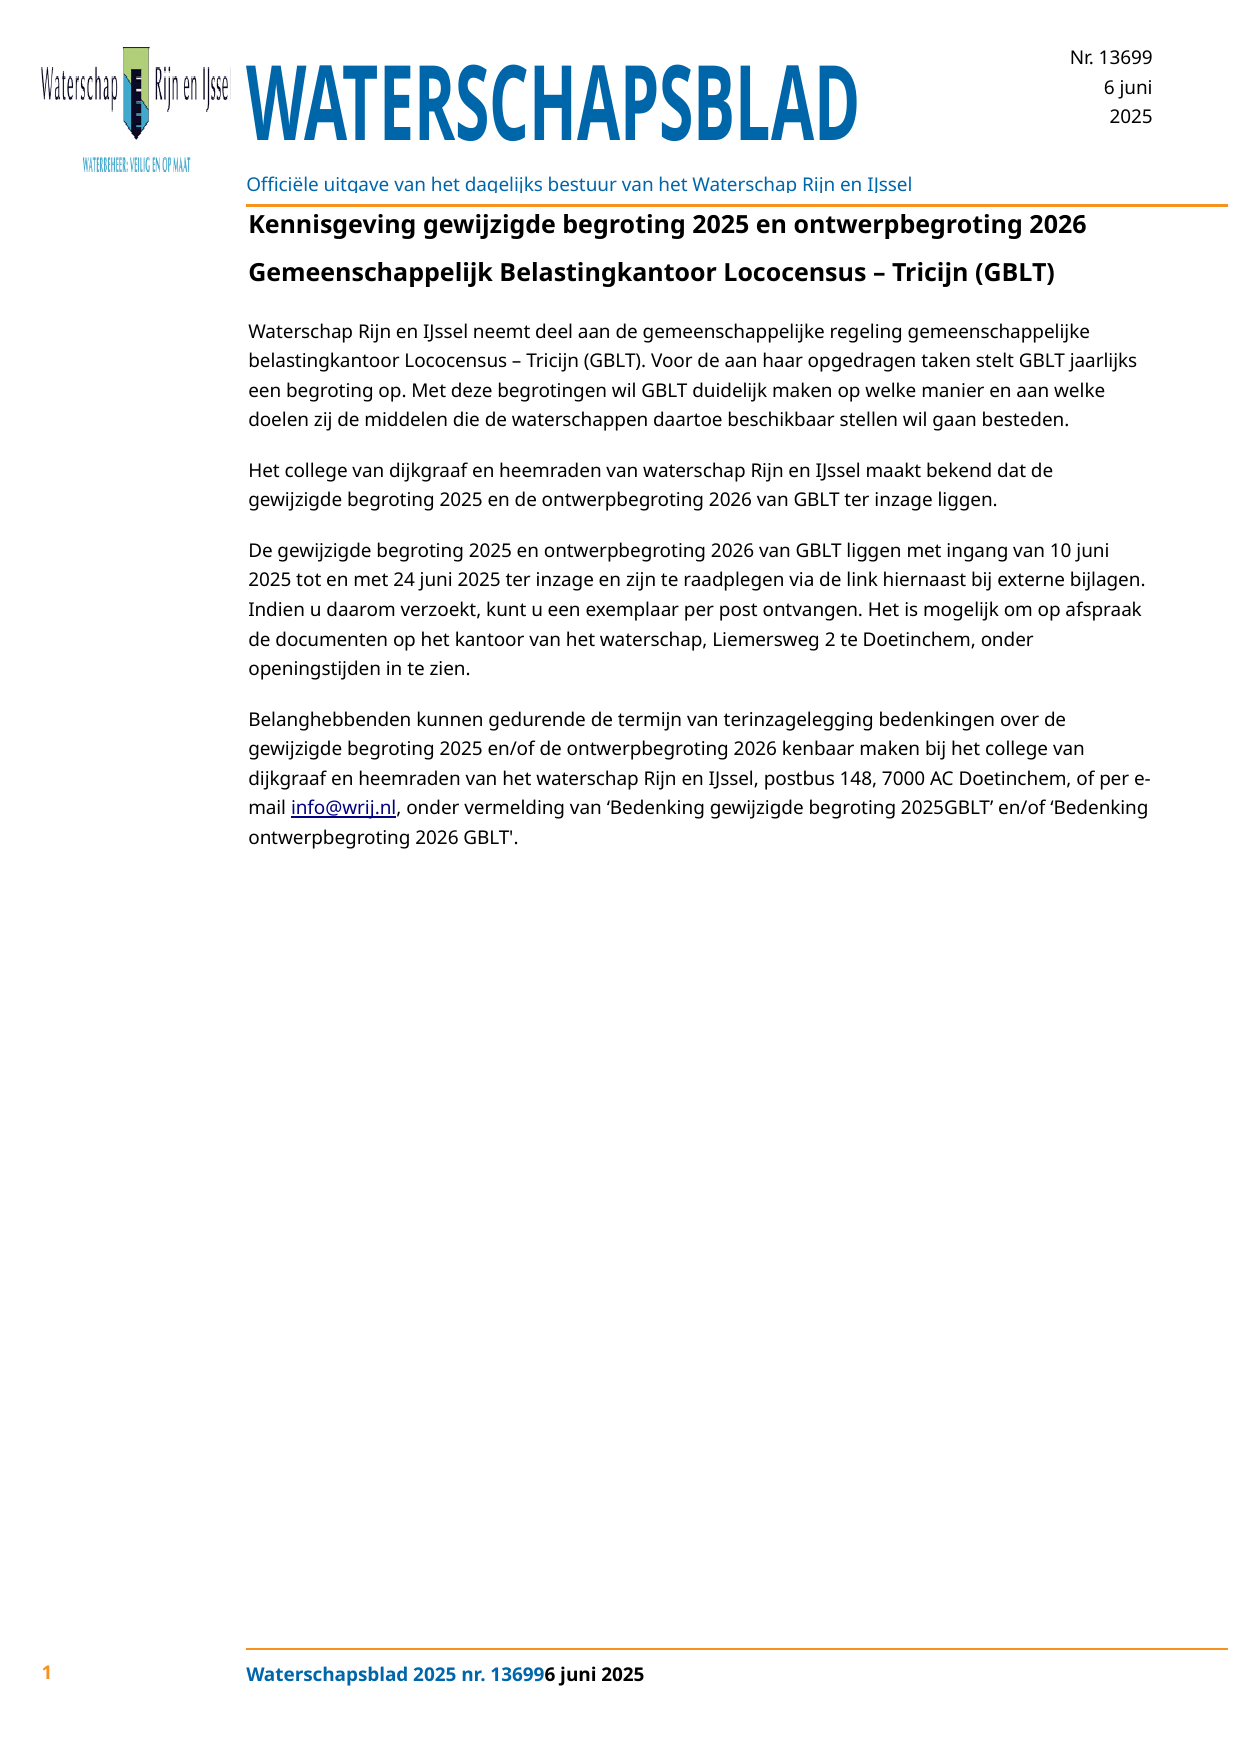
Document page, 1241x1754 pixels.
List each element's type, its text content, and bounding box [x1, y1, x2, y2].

text Het college van dijkgraaf en heemraden van waterschap Rijn en IJssel maakt bekend dat de gewijzigde begroting 2025 en de ontwerpbegroting 2026 van GBLT ter inzage liggen. [248, 457, 1152, 512]
text Waterschap Rijn en IJssel neemt deel aan de gemeenschappelijke regeling gemeenschappelijke belastingkantoor Lococensus – Tricijn (GBLT). Voor de aan haar opgedragen taken stelt GBLT jaarlijks een begroting op. Met deze begrotingen wil GBLT duidelijk maken op welke manier en aan welke doelen zij de middelen die de waterschappen daartoe beschikbaar stellen wil gaan besteden. [248, 318, 1152, 432]
text Belanghebbenden kunnen gedurende de termijn van terinzagelegging bedenkingen over de gewijzigde begroting 2025 en/of de ontwerpbegroting 2026 kenbaar maken bij het college van dijkgraaf en heemraden van het waterschap Rijn en IJssel, postbus 148, 7000 AC Doetinchem, of per e-mail info@wrij.nl, onder vermelding van ‘Bedenking gewijzigde begroting 2025GBLT’ en/of ‘Bedenking ontwerpbegroting 2026 GBLT'. [248, 706, 1152, 850]
text Kennisgeving gewijzigde begroting 2025 en ontwerpbegroting 2026 Gemeenschappelijk Belastingkantoor Lococensus – Tricijn (GBLT) [248, 207, 1152, 288]
text De gewijzigde begroting 2025 en ontwerpbegroting 2026 van GBLT liggen met ingang van 10 juni 2025 tot en met 24 juni 2025 ter inzage en zijn te raadplegen via de link hiernaast bij externe bijlagen. Indien u daarom verzoekt, kunt u een exemplaar per post ontvangen. Het is mogelijk om op afspraak de documenten op het kantoor van het waterschap, Liemersweg 2 te Doetinchem, onder openingstijden in te zien. [248, 537, 1152, 681]
picture [41, 47, 231, 172]
